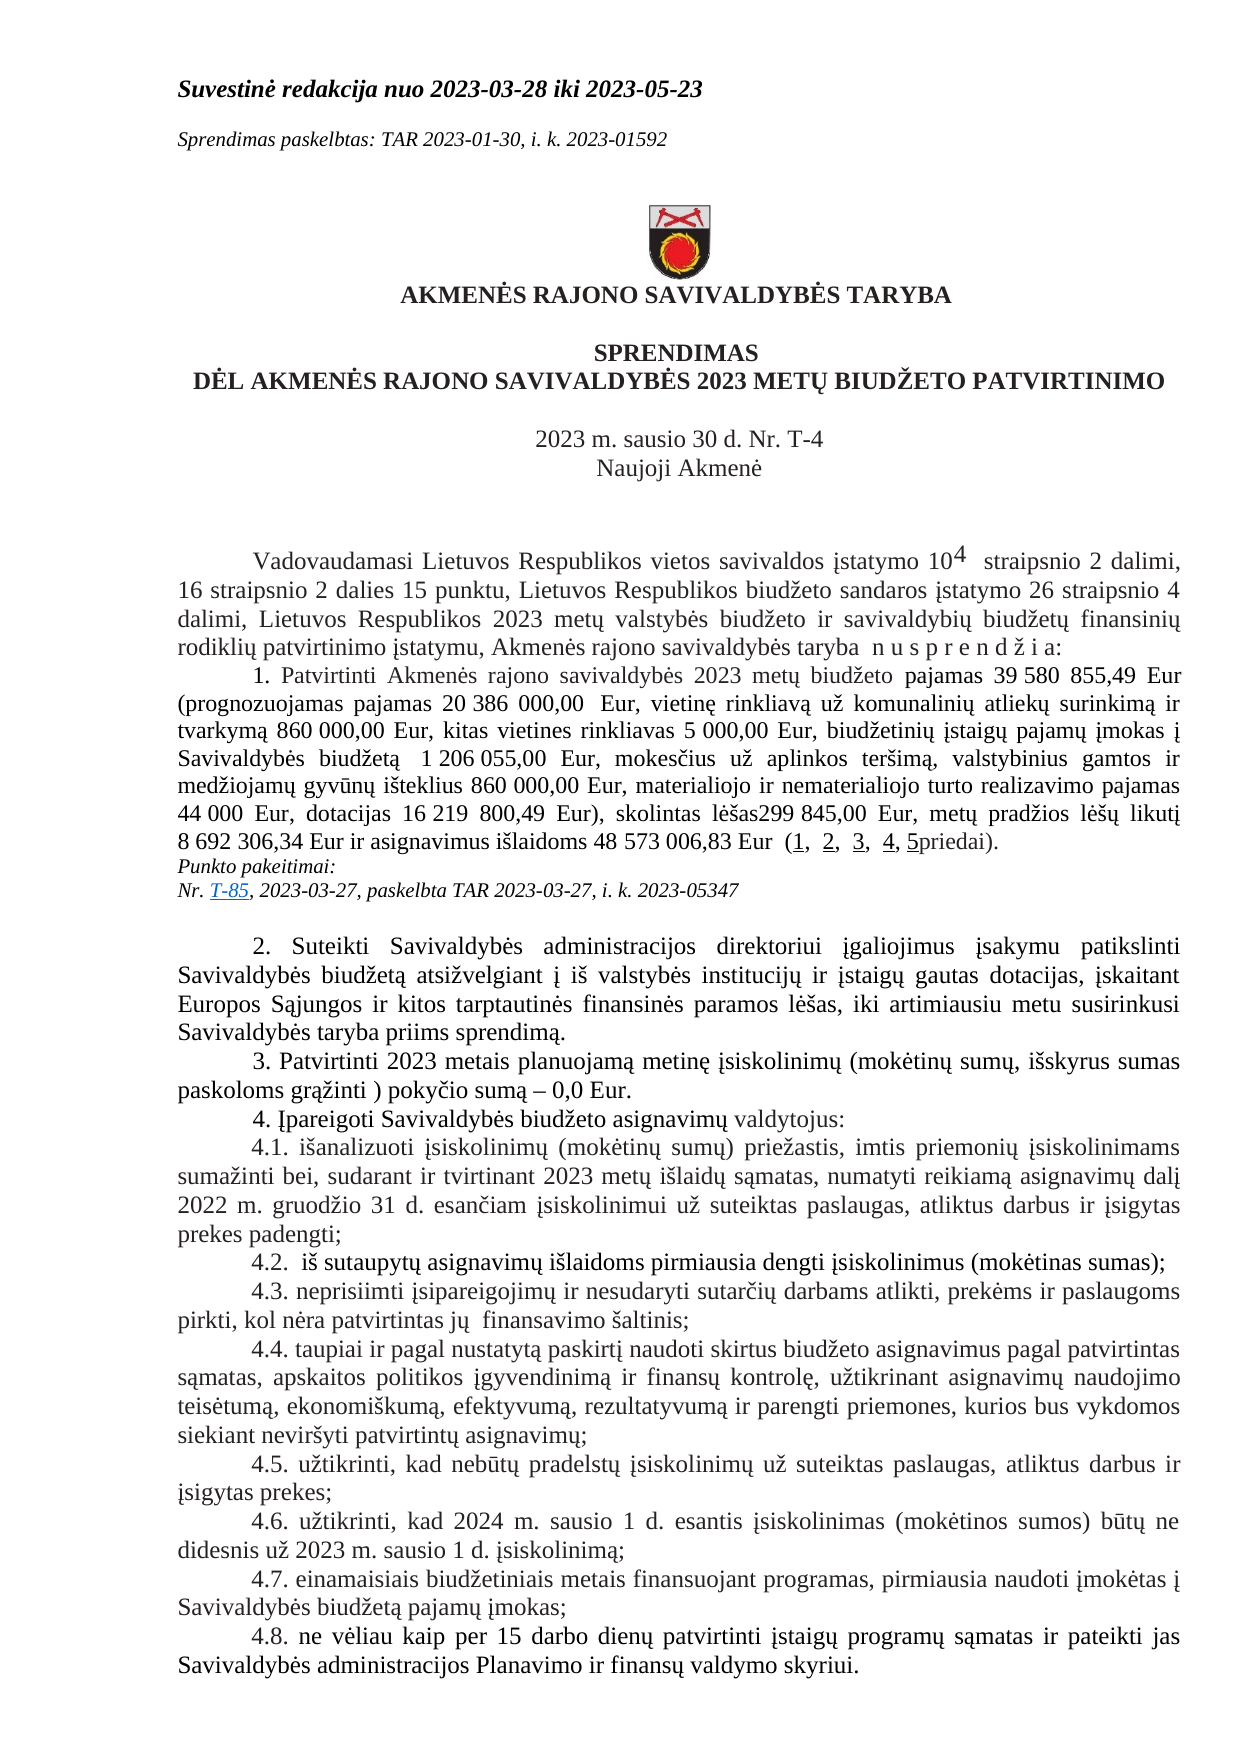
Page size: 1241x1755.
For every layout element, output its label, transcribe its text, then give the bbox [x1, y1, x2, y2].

text Sprendimas paskelbtas: TAR 2023-01-30, i. k. 2023-01592 [177, 127, 1181, 151]
text 4.8. ne vėliau kaip per 15 darbo dienų patvirtinti įstaigų programų sąmatas ir pateikti jas Savivaldybės administracijos Planavimo ir finansų valdymo skyriui. [177, 1621, 1181, 1679]
text 4.3. neprisiimti įsipareigojimų ir nesudaryti sutarčių darbams atlikti, prekėms ir paslaugoms pirkti, kol nėra patvirtintas jų finansavimo šaltinis; [177, 1276, 1181, 1334]
text 1. Patvirtinti Akmenės rajono savivaldybės 2023 metų biudžeto pajamas 39 580 855,49 Eur (prognozuojamas pajamas 20 386 000,00 Eur, vietinę rinkliavą už komunalinių atliekų surinkimą ir tvarkymą 860 000,00 Eur, kitas vietines rinkliavas 5 000,00 Eur, biudžetinių įstaigų pajamų įmokas į Savivaldybės biudžetą 1 206 055,00 Eur, mokesčius už aplinkos teršimą, valstybinius gamtos ir medžiojamų gyvūnų išteklius 860 000,00 Eur, materialiojo ir nematerialiojo turto realizavimo pajamas 44 000 Eur, dotacijas 16 219 800,49 Eur), skolintas lėšas299 845,00 Eur, metų pradžios lėšų likutį 8 692 306,34 Eur ir asignavimus išlaidoms 48 573 006,83 Eur (1, 2, 3, 4, 5priedai). [177, 661, 1181, 854]
text AKMENĖS RAJONO SAVIVALDYBĖS TARYBA [177, 280, 1181, 309]
text 2. Suteikti Savivaldybės administracijos direktoriui įgaliojimus įsakymu patikslinti Savivaldybės biudžetą atsižvelgiant į iš valstybės institucijų ir įstaigų gautas dotacijas, įskaitant Europos Sąjungos ir kitos tarptautinės finansinės paramos lėšas, iki artimiausiu metu susirinkusi Savivaldybės taryba priims sprendimą. [177, 931, 1181, 1046]
text 4. Įpareigoti Savivaldybės biudžeto asignavimų valdytojus: [177, 1104, 1181, 1132]
text SPRENDIMAS [177, 338, 1181, 366]
text Vadovaudamasi Lietuvos Respublikos vietos savivaldos įstatymo 104 straipsnio 2 dalimi, 16 straipsnio 2 dalies 15 punktu, Lietuvos Respublikos biudžeto sandaros įstatymo 26 straipsnio 4 dalimi, Lietuvos Respublikos 2023 metų valstybės biudžeto ir savivaldybių biudžetų finansinių rodiklių patvirtinimo įstatymu, Akmenės rajono savivaldybės taryba n u s p r e n d ž i a: [177, 539, 1181, 661]
text 4.4. taupiai ir pagal nustatytą paskirtį naudoti skirtus biudžeto asignavimus pagal patvirtintas sąmatas, apskaitos politikos įgyvendinimą ir finansų kontrolę, užtikrinant asignavimų naudojimo teisėtumą, ekonomiškumą, efektyvumą, rezultatyvumą ir parengti priemones, kurios bus vykdomos siekiant neviršyti patvirtintų asignavimų; [177, 1334, 1181, 1449]
text 2023 m. sausio 30 d. Nr. T-4 [177, 424, 1181, 453]
text 4.6. užtikrinti, kad 2024 m. sausio 1 d. esantis įsiskolinimas (mokėtinos sumos) būtų ne didesnis už 2023 m. sausio 1 d. įsiskolinimą; [177, 1506, 1181, 1564]
text 3. Patvirtinti 2023 metais planuojamą metinę įsiskolinimų (mokėtinų sumų, išskyrus sumas paskoloms grąžinti ) pokyčio sumą – 0,0 Eur. [177, 1046, 1181, 1104]
text 4.5. užtikrinti, kad nebūtų pradelstų įsiskolinimų už suteiktas paslaugas, atliktus darbus ir įsigytas prekes; [177, 1449, 1181, 1506]
text Nr. T-85, 2023-03-27, paskelbta TAR 2023-03-27, i. k. 2023-05347 [177, 878, 1181, 902]
text Punkto pakeitimai: [177, 854, 1181, 878]
text DĖL AKMENĖS RAJONO SAVIVALDYBĖS 2023 METŲ BIUDŽETO PATVIRTINIMO [177, 366, 1181, 395]
text Naujoji Akmenė [177, 453, 1181, 481]
text 4.2. iš sutaupytų asignavimų išlaidoms pirmiausia dengti įsiskolinimus (mokėtinas sumas); [177, 1247, 1181, 1276]
text 4.7. einamaisiais biudžetiniais metais finansuojant programas, pirmiausia naudoti įmokėtas į Savivaldybės biudžetą pajamų įmokas; [177, 1564, 1181, 1621]
text Suvestinė redakcija nuo 2023-03-28 iki 2023-05-23 [177, 74, 1181, 103]
text 4.1. išanalizuoti įsiskolinimų (mokėtinų sumų) priežastis, imtis priemonių įsiskolinimams sumažinti bei, sudarant ir tvirtinant 2023 metų išlaidų sąmatas, numatyti reikiamą asignavimų dalį 2022 m. gruodžio 31 d. esančiam įsiskolinimui už suteiktas paslaugas, atliktus darbus ir įsigytas prekes padengti; [177, 1132, 1181, 1247]
